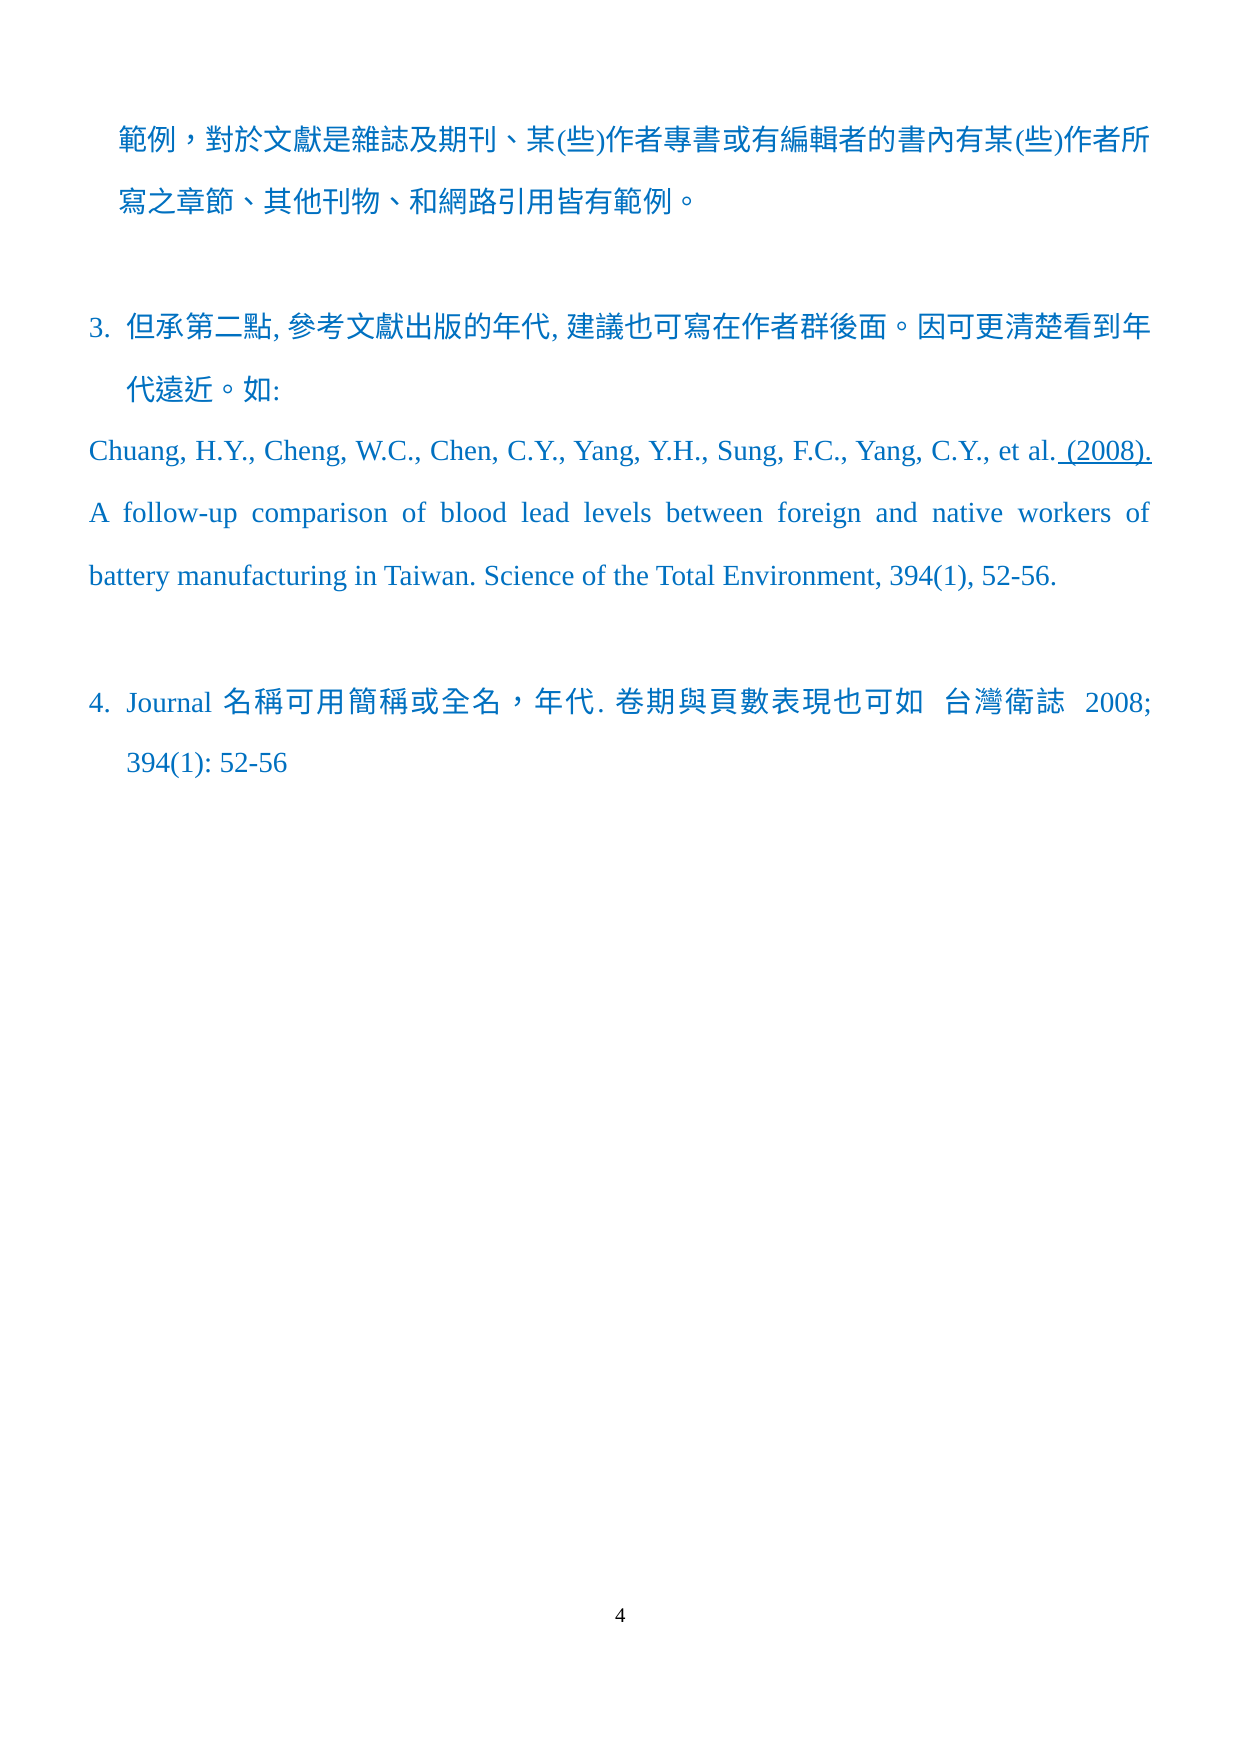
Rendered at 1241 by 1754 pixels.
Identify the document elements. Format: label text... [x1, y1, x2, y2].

text Chuang, H.Y., Cheng, W.C., Chen, C.Y., Yang, Y.H., Sung, F.C., Yang, C.Y., et al. (2008). A follow-up comparison of blood lead levels between foreign and native workers of battery manufacturing in Taiwan. Science of the Total Environment, 394(1), 52-56. [89, 408, 1152, 596]
text 範例，對於文獻是雜誌及期刊、某(些)作者專書或有編輯者的書內有某(些)作者所寫之章節、其他刊物、和網路引用皆有範例。 [118, 96, 1152, 221]
list Journal 名稱可用簡稱或全名，年代. 卷期與頁數表現也可如 台灣衛誌 2008; 394(1): 52-56 [89, 658, 1152, 783]
list 但承第二點, 參考文獻出版的年代, 建議也可寫在作者群後面。因可更清楚看到年代遠近。如: [89, 283, 1152, 408]
